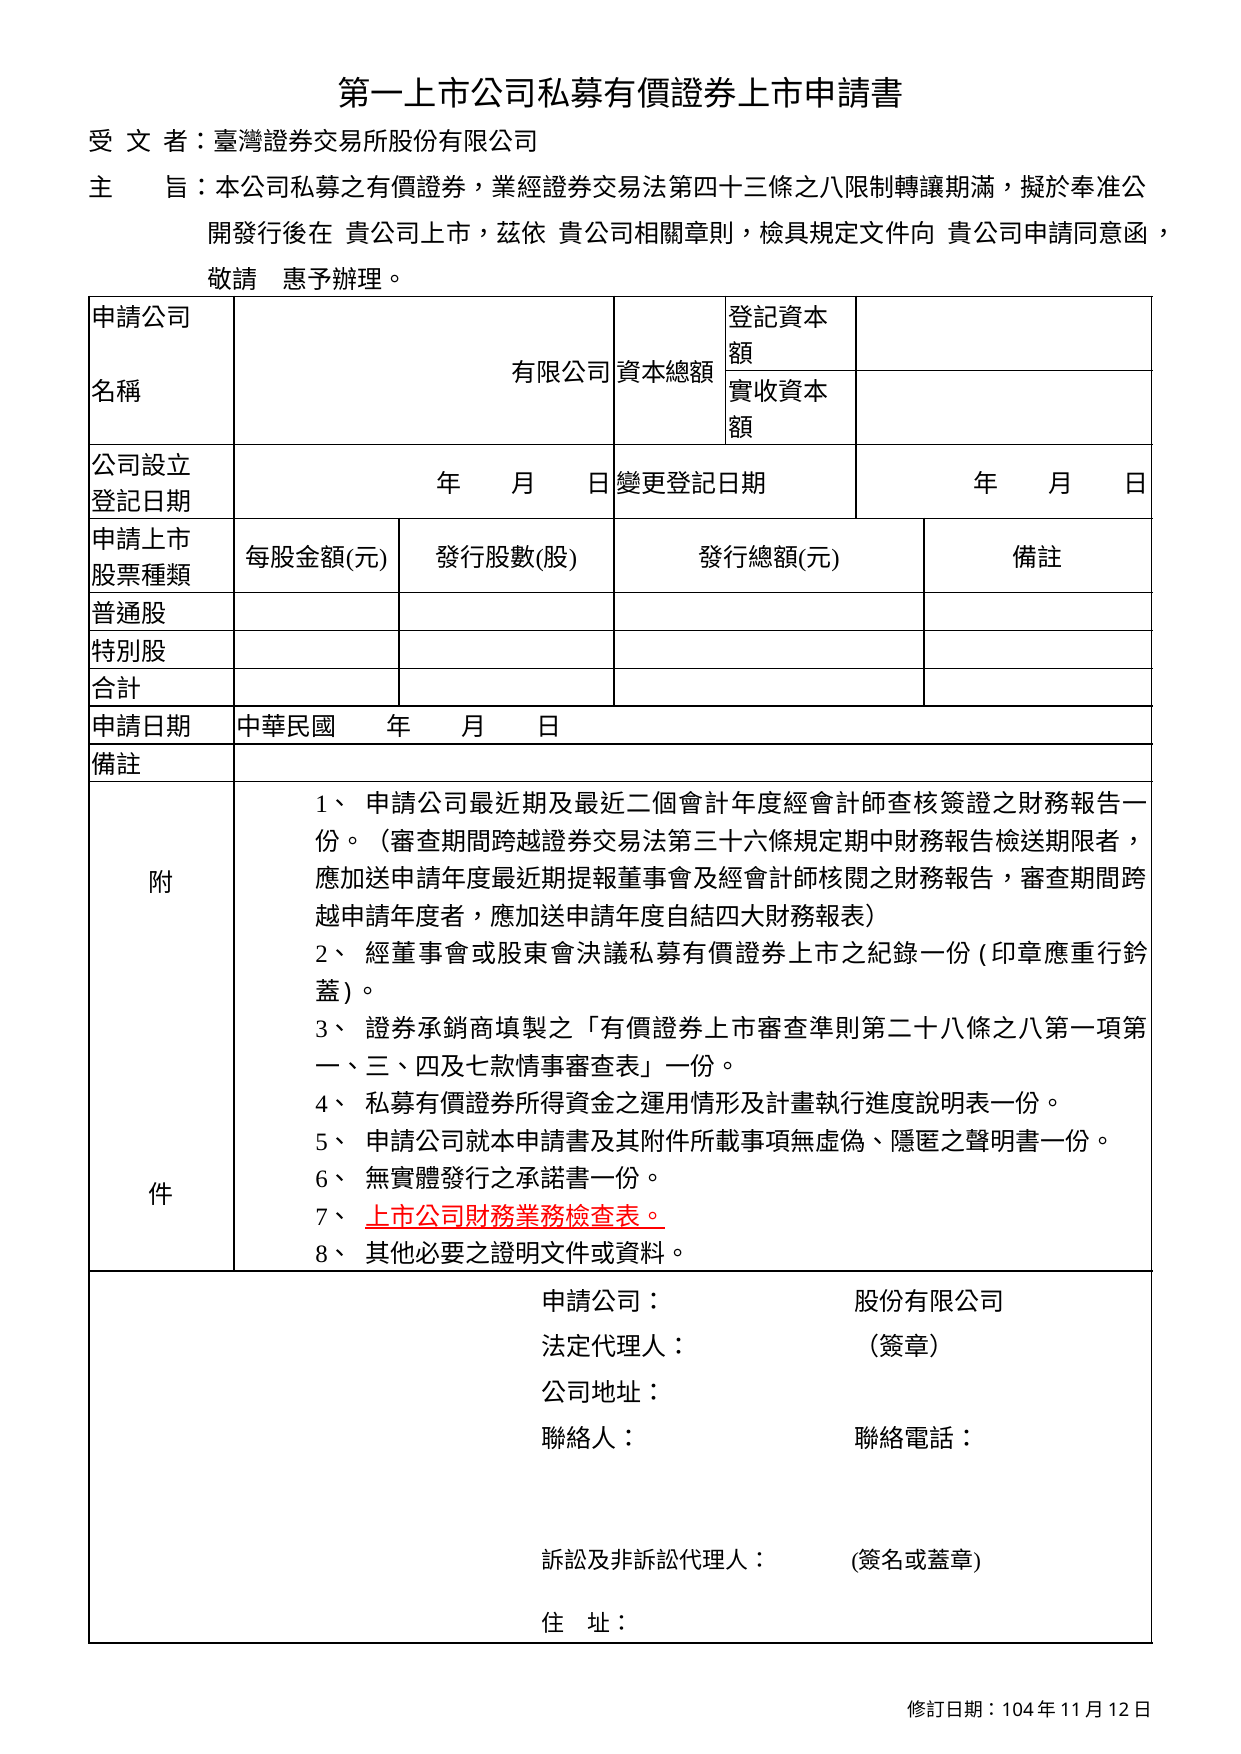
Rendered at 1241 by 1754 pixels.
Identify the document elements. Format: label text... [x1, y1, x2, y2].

table_header 登記資本額 [726, 297, 855, 369]
text 第一上市公司私募有價證券上市申請書 [89, 50, 1152, 112]
table_cell 發行總額(元) [615, 519, 923, 592]
table_cell 普通股 [90, 593, 233, 629]
table_cell 每股金額(元) [235, 519, 398, 592]
table_cell 實收資本額 [726, 371, 855, 444]
table_header 申請公司 [90, 297, 233, 369]
text 主 旨：本公司私募之有價證券，業經證券交易法第四十三條之八限制轉讓期滿，擬於奉准公開發行後在 貴公司上市，茲依 貴公司相關章則，檢具規定文件向 貴公司申請同意函，敬請 惠予辦理。 [89, 158, 1152, 296]
table_cell 名稱 [90, 370, 233, 444]
table_cell [925, 631, 1151, 667]
table_header 資本總額 [615, 297, 725, 444]
table_cell [925, 669, 1151, 705]
table_cell [400, 669, 613, 705]
table_cell [925, 593, 1151, 629]
table_cell [235, 593, 398, 629]
table_cell 變更登記日期 [615, 445, 855, 518]
table_header [857, 297, 1151, 369]
table_cell 申請上市 股票種類 [90, 519, 233, 592]
table_cell [400, 593, 613, 629]
table_cell 備註 [925, 519, 1151, 592]
table_cell 備註 [90, 745, 233, 781]
table_cell 發行股數(股) [400, 519, 613, 592]
table_header 有限公司 [235, 297, 613, 444]
table_cell [615, 593, 923, 629]
table_cell 特別股 [90, 631, 233, 667]
table_cell [857, 371, 1151, 444]
table_cell 申請日期 [90, 707, 233, 743]
table_cell [400, 631, 613, 667]
table_cell 年 月 日 [235, 445, 613, 518]
table_cell [235, 745, 1151, 781]
table_cell 年 月 日 [857, 445, 1151, 518]
table_cell 中華民國 年 月 日 [235, 707, 1151, 743]
table_cell 合計 [90, 669, 233, 705]
table_cell [235, 631, 398, 667]
table_cell [235, 669, 398, 705]
table_cell [615, 669, 923, 705]
table_cell 附 件 [90, 782, 233, 1270]
table_cell [615, 631, 923, 667]
text 受 文 者：臺灣證券交易所股份有限公司 [89, 112, 1152, 158]
table_cell 申請公司： 股份有限公司 法定代理人： （簽章） 公司地址： 聯絡人： 聯絡電話： 訴訟及非訴訟代理人： (簽名或蓋章) 住 址： [90, 1272, 1151, 1642]
table_cell 公司設立 登記日期 [90, 445, 233, 518]
table_cell 申請公司最近期及最近二個會計年度經會計師查核簽證之財務報告一份。（審查期間跨越證券交易法第三十六條規定期中財務報告檢送期限者，應加送申請年度最近期提報董事會及經會計師核閱之財務報告，審查期間跨越申請年度者，應加送申請年度自結四大財務報表） 經董事會或股東會決議私募有價證券上市之紀錄一份(印章應重行鈐蓋)。 證券承銷商填製之「有價證券上市審查準則第二十八條之八第一項第一、三、四及七款情事審查表」一份。 私募有價證券所得資金之運用情形及計畫執行進度說明表一份。 申請公司就本申請書及其附件所載事項無虛偽、隱匿之聲明書一份。 無實體發行之承諾書一份。 上市公司財務業務檢查表。 其他必要之證明文件或資料。 [235, 782, 1151, 1270]
